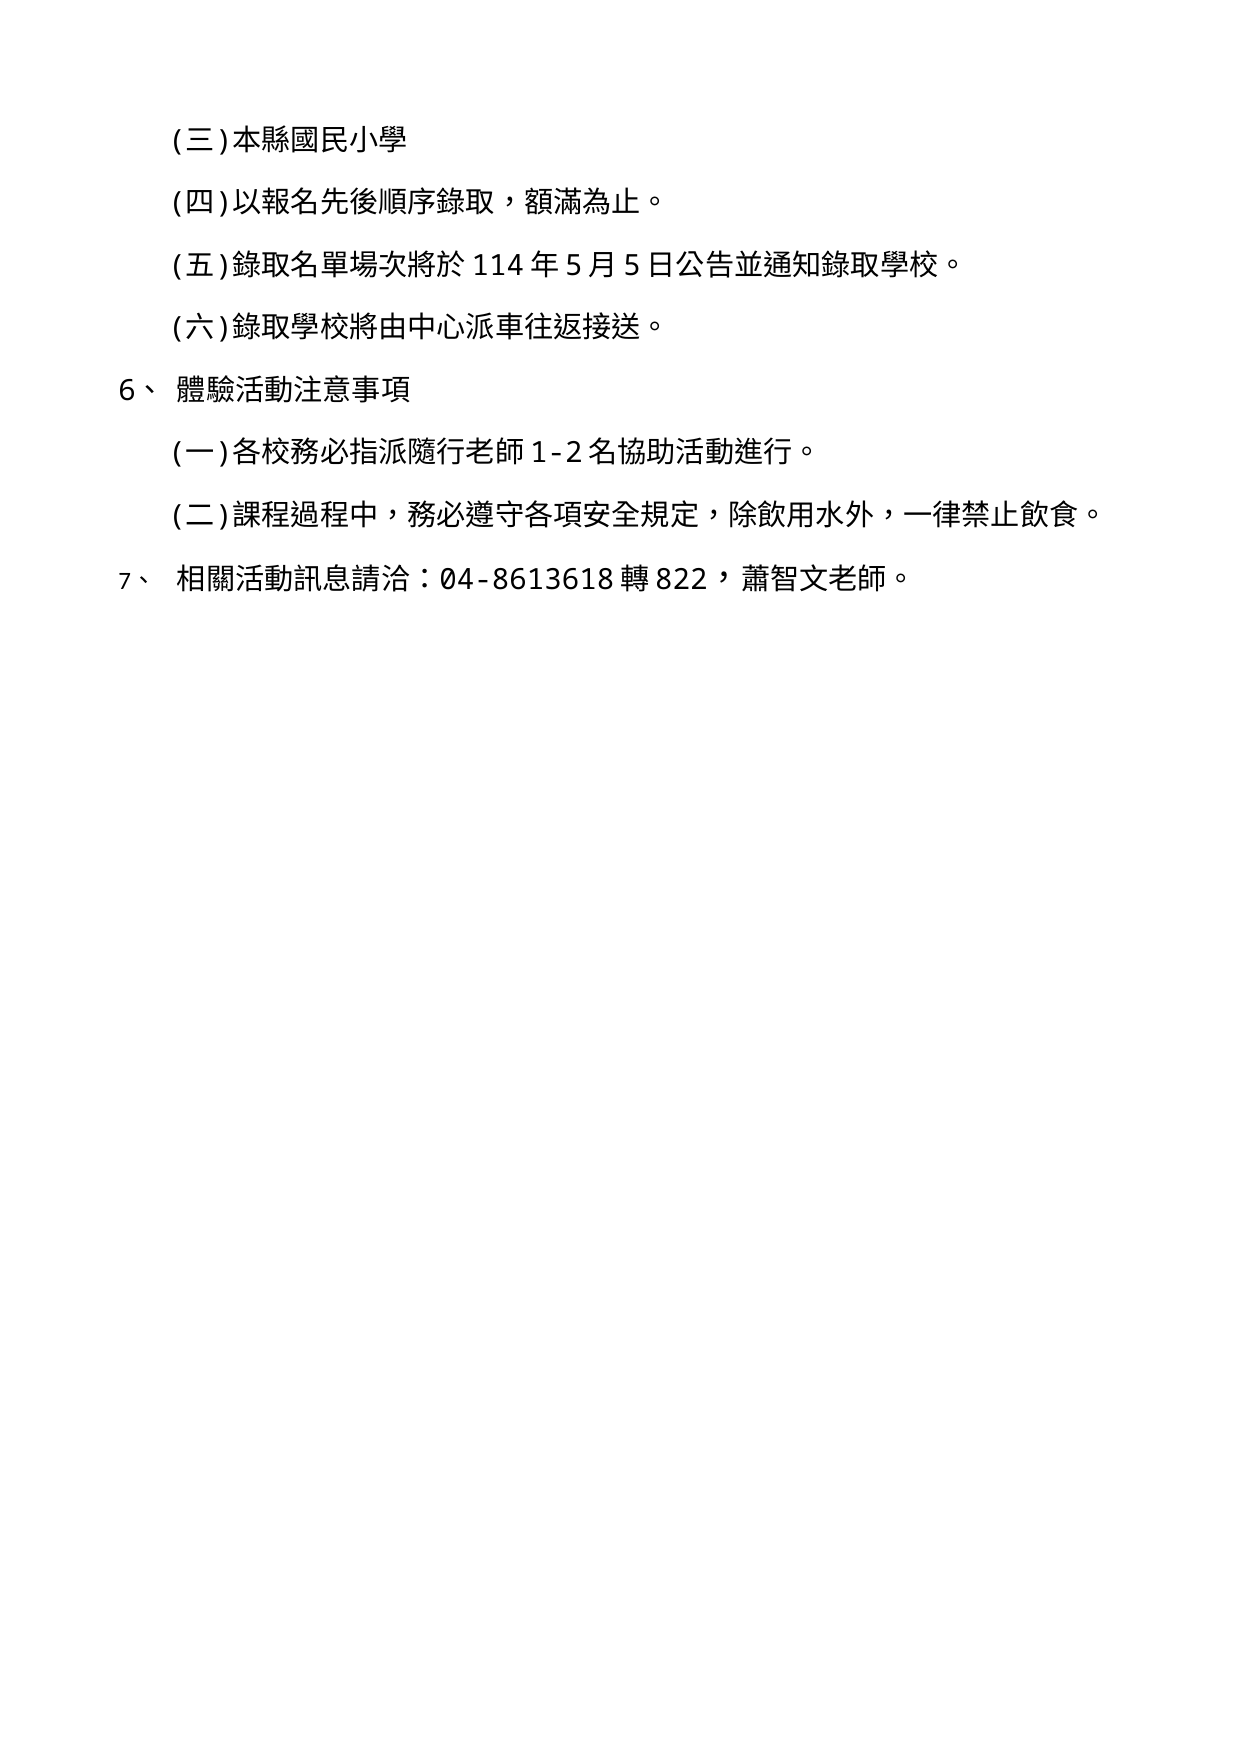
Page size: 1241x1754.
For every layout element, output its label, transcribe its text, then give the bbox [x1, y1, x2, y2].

text (四)以報名先後順序錄取，額滿為止。 [168, 158, 1122, 221]
text (一)各校務必指派隨行老師1-2名協助活動進行。 [168, 408, 1122, 471]
text (五)錄取名單場次將於114年5月5日公告並通知錄取學校。 [168, 221, 1122, 283]
text (三)本縣國民小學 [168, 96, 1122, 158]
list 體驗活動注意事項 [118, 346, 1122, 408]
text (二)課程過程中，務必遵守各項安全規定，除飲用水外，一律禁止飲食。 [168, 471, 1122, 533]
list 相關活動訊息請洽：04-8613618轉822，蕭智文老師。 [118, 533, 1122, 596]
text (六)錄取學校將由中心派車往返接送。 [168, 283, 1122, 346]
